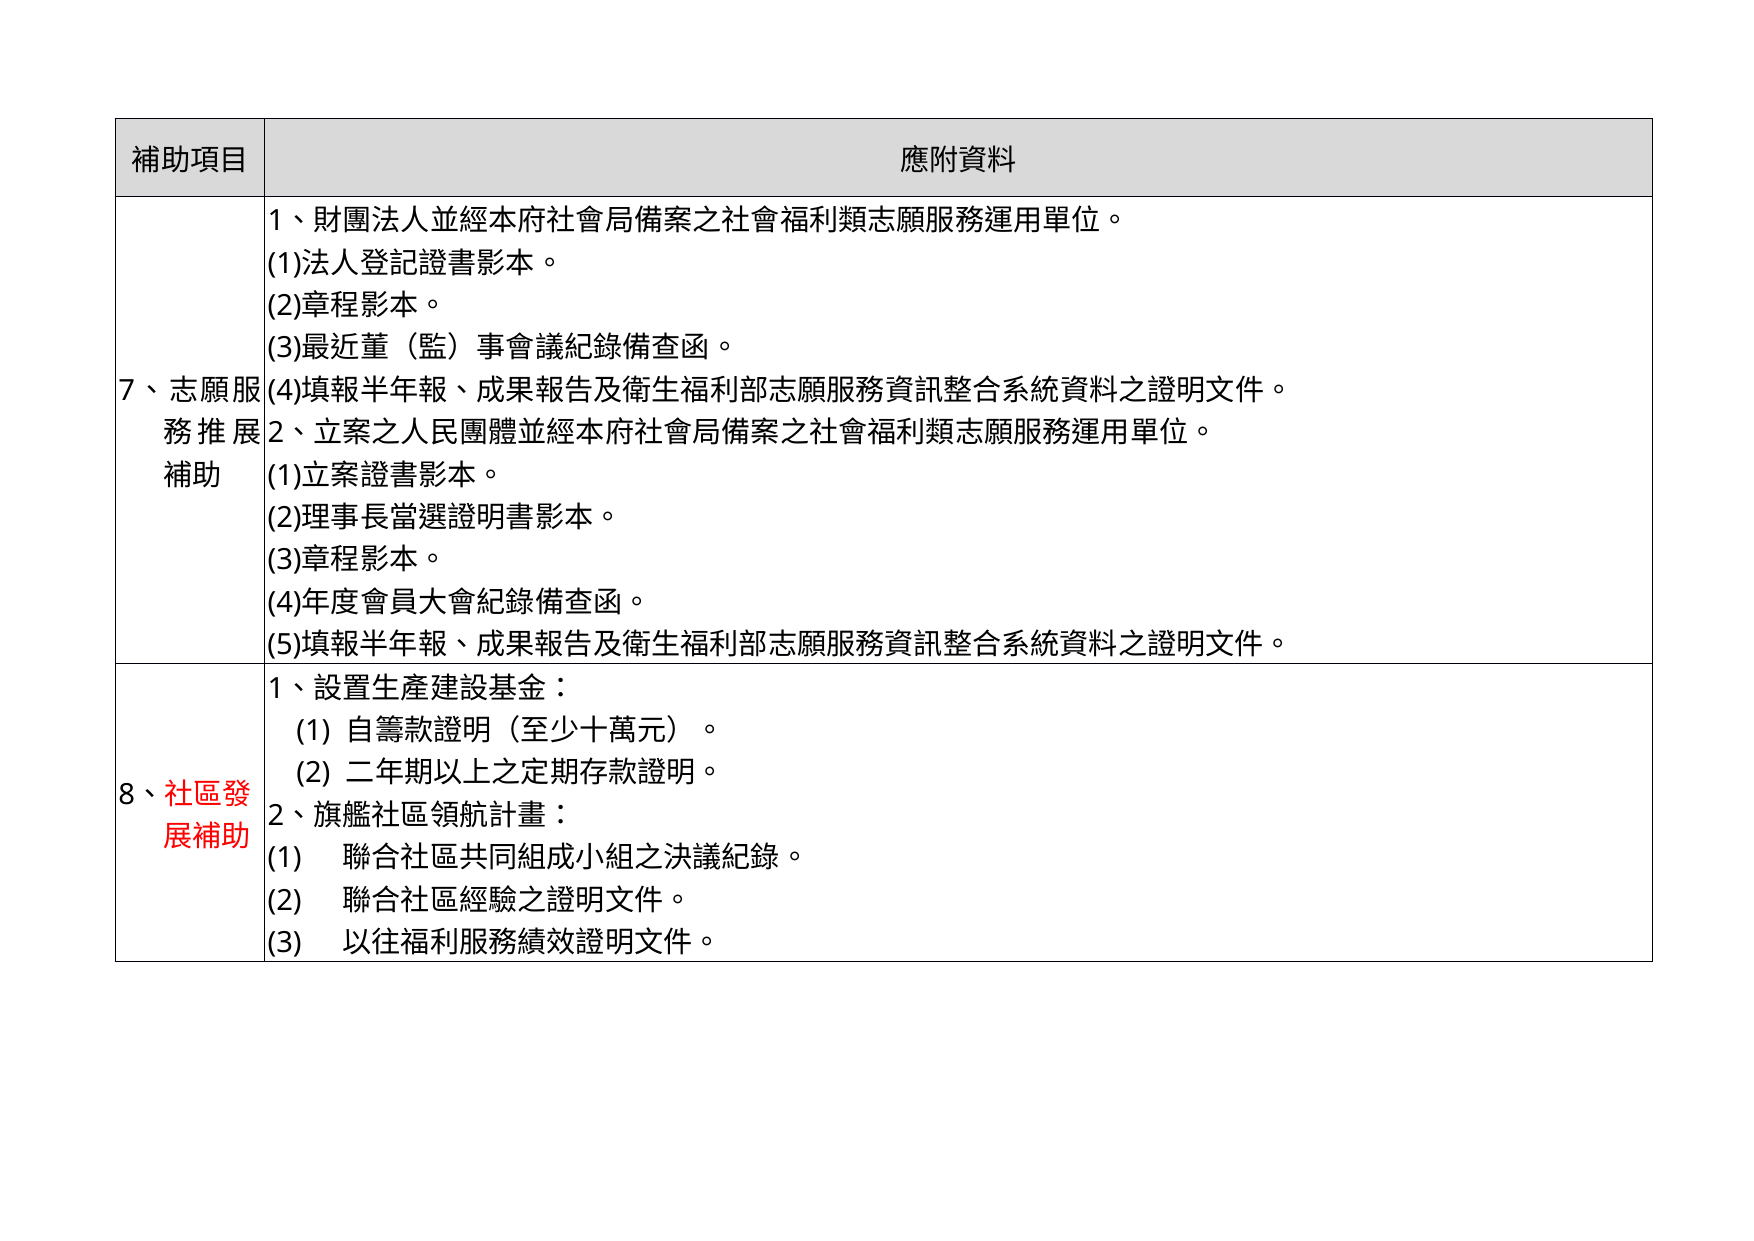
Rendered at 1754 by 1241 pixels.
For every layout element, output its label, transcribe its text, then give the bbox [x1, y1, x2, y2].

table_cell 8、社區發展補助 [116, 664, 264, 961]
table_header 應附資料 [265, 119, 1652, 196]
table_cell 1、財團法人並經本府社會局備案之社會福利類志願服務運用單位。 (1)法人登記證書影本。 (2)章程影本。 (3)最近董（監）事會議紀錄備查函。 (4)填報半年報、成果報告及衛生福利部志願服務資訊整合系統資料之證明文件。 2、立案之人民團體並經本府社會局備案之社會福利類志願服務運用單位。 (1)立案證書影本。 (2)理事長當選證明書影本。 (3)章程影本。 (4)年度會員大會紀錄備查函。 (5)填報半年報、成果報告及衛生福利部志願服務資訊整合系統資料之證明文件。 [265, 197, 1652, 663]
table_cell 1、設置生產建設基金： 自籌款證明（至少十萬元）。 二年期以上之定期存款證明。 2、旗艦社區領航計畫： 聯合社區共同組成小組之決議紀錄。 聯合社區經驗之證明文件。 以往福利服務績效證明文件。 [265, 664, 1652, 961]
table_header 補助項目 [116, 119, 264, 196]
table_cell 7、志願服務推展補助 [116, 197, 264, 663]
